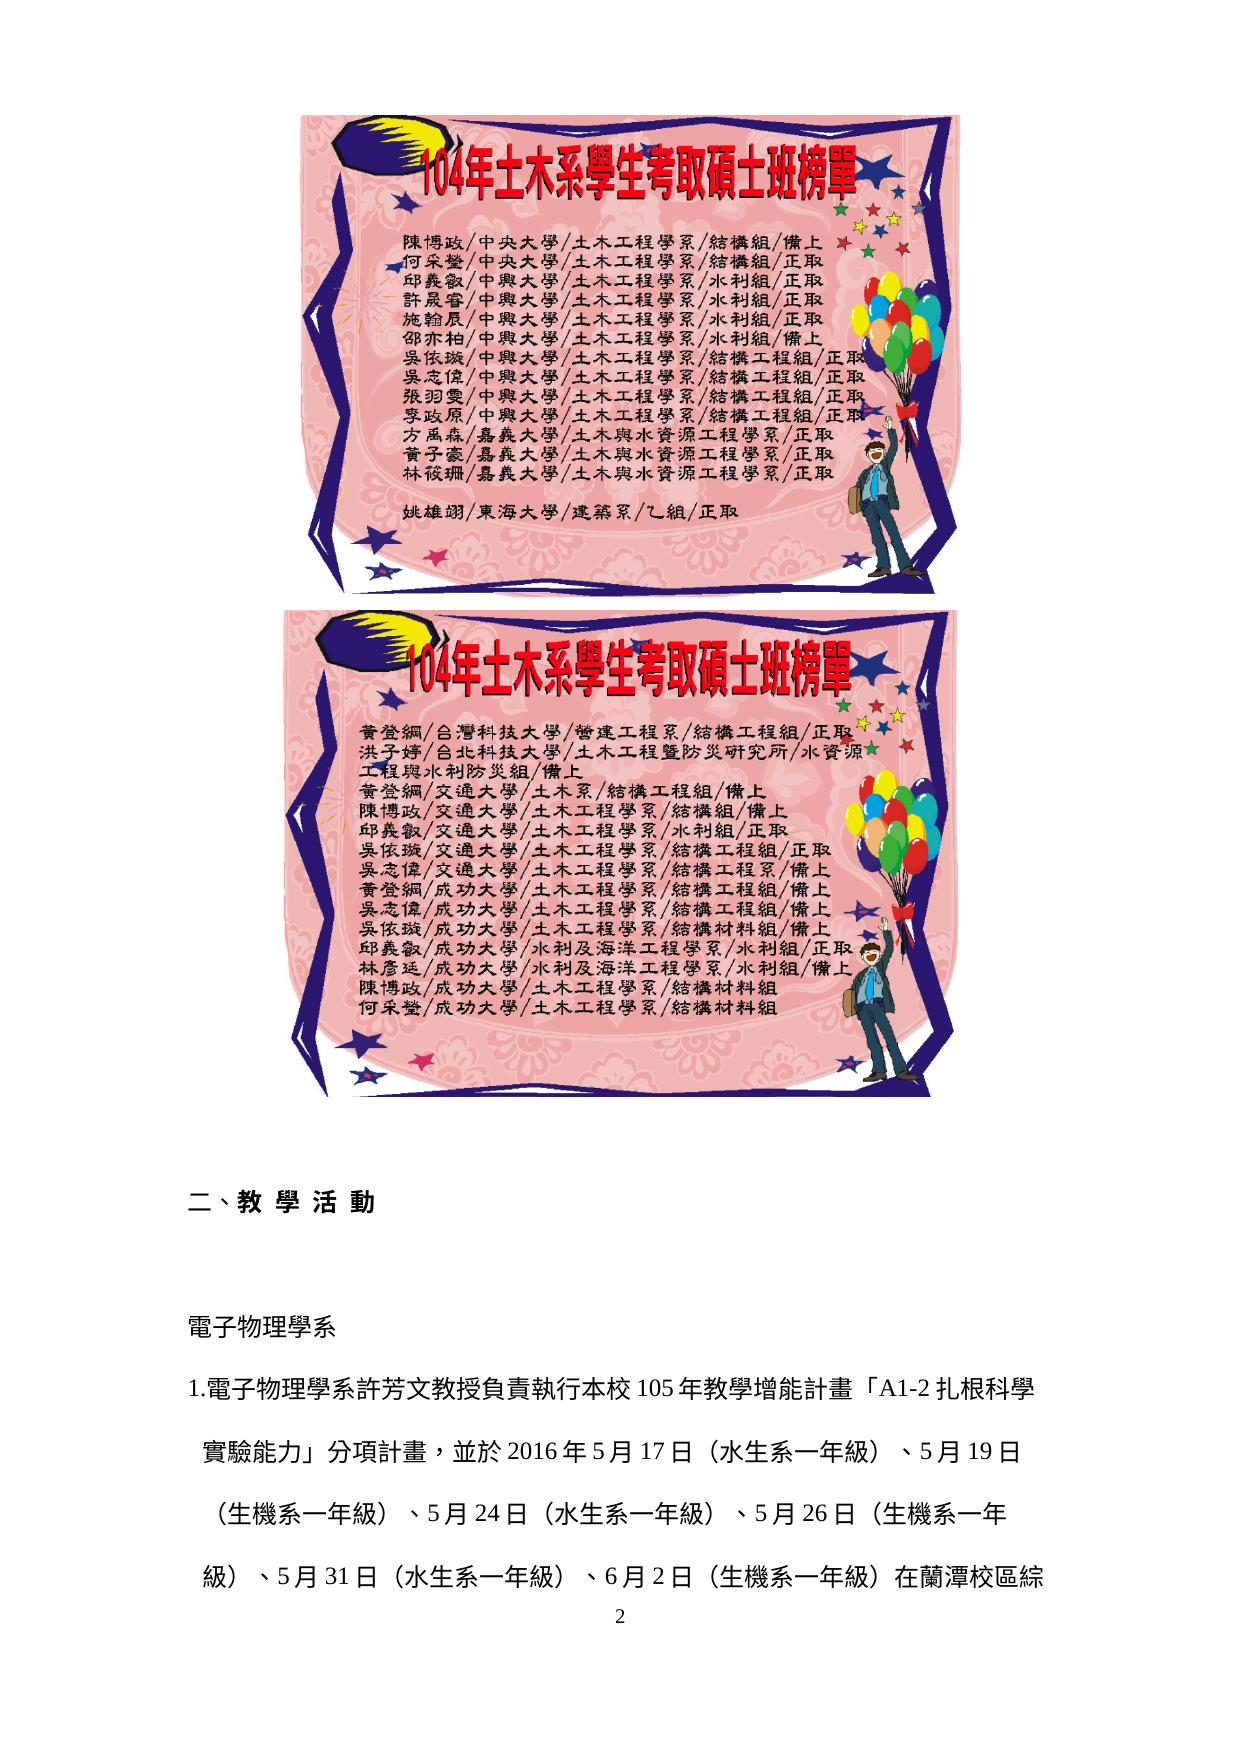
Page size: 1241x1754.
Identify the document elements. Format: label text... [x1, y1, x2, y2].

text 1.電子物理學系許芳文教授負責執行本校105年教學增能計畫「A1-2扎根科學實驗能力」分項計畫，並於2016年5月17日（水生系一年級）、5月19日（生機系一年級）、5月24日（水生系一年級）、5月26日（生機系一年級）、5月31日（水生系一年級）、6月2日（生機系一年級）在蘭潭校區綜 [187, 1346, 1053, 1596]
text 電子物理學系 [187, 1284, 1053, 1346]
text 二、教 學 活 動 [187, 1159, 1053, 1221]
